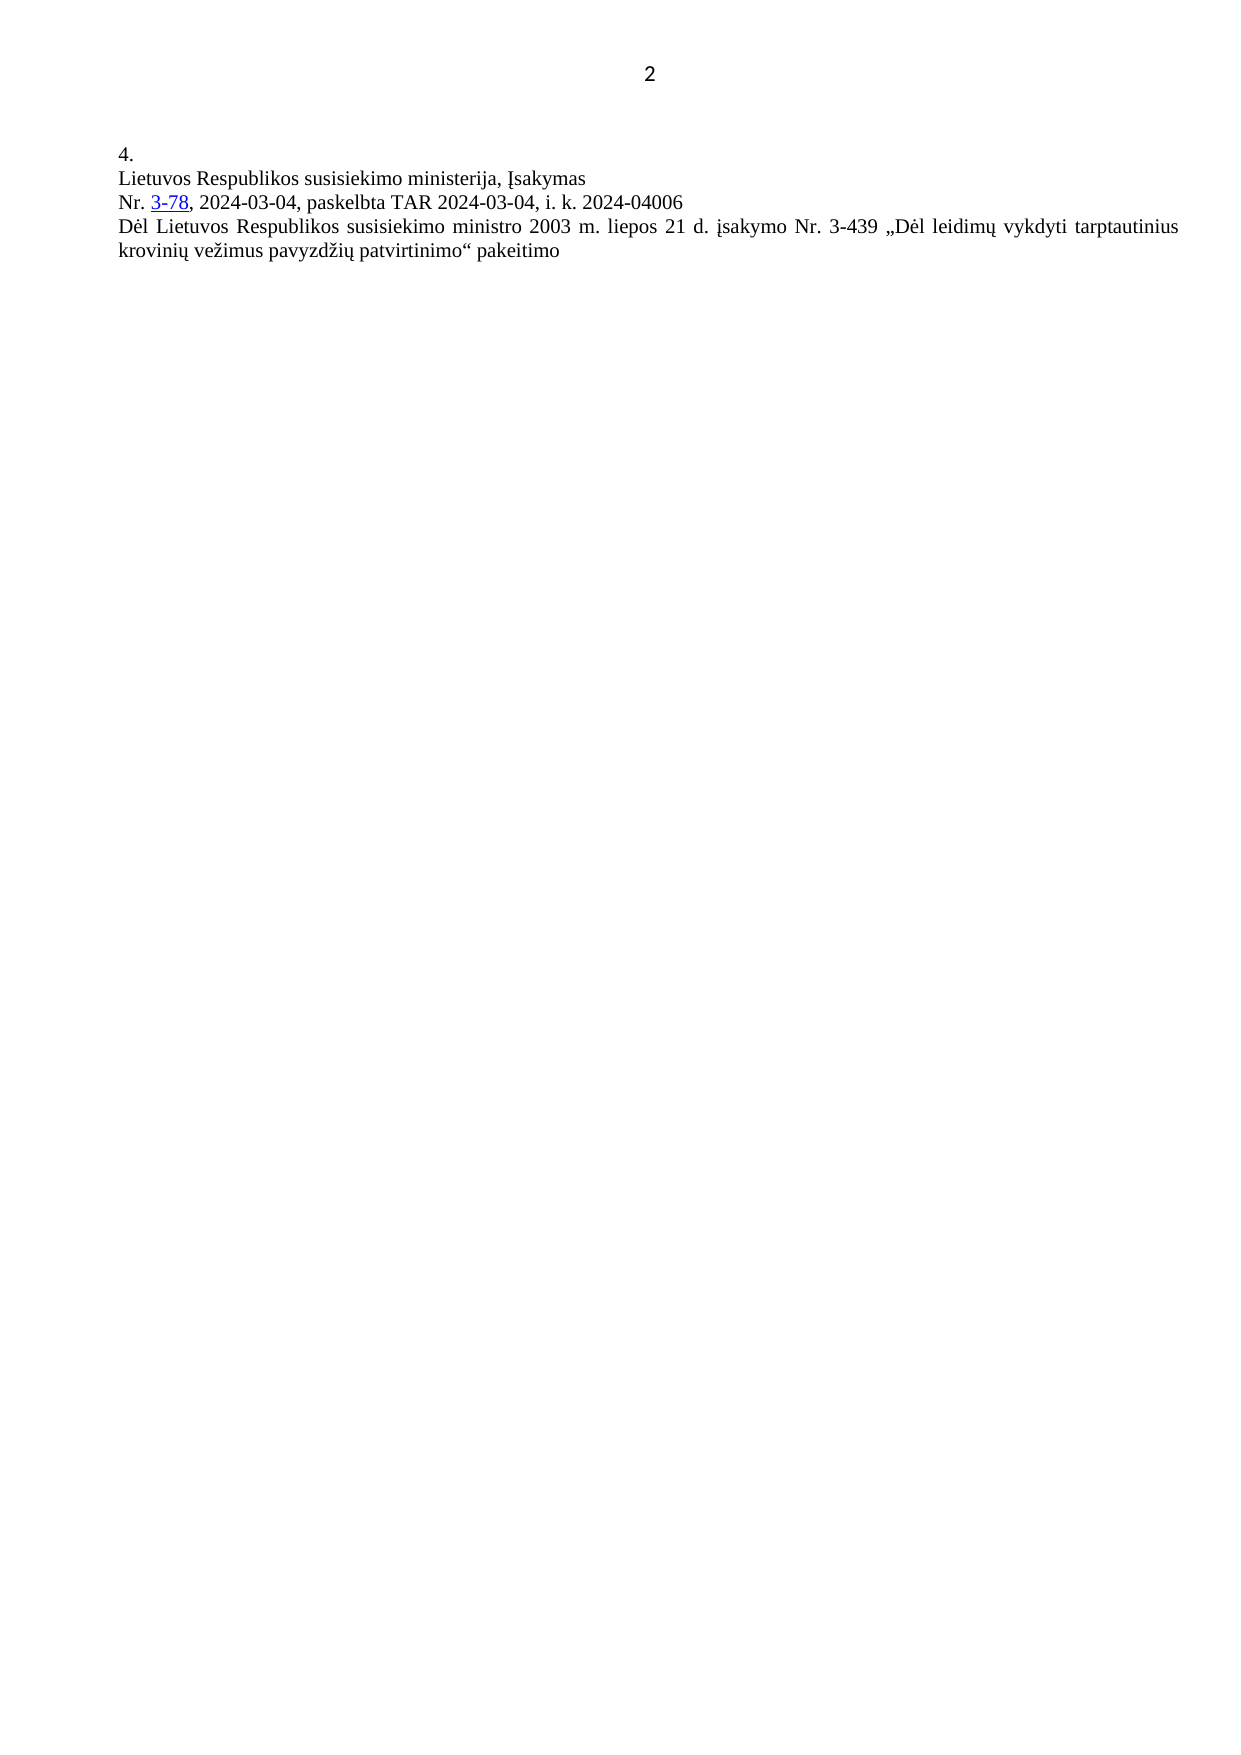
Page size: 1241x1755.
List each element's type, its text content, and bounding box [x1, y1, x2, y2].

text Lietuvos Respublikos susisiekimo ministerija, Įsakymas [118, 166, 1181, 190]
text Dėl Lietuvos Respublikos susisiekimo ministro 2003 m. liepos 21 d. įsakymo Nr. 3-439 „Dėl leidimų vykdyti tarptautinius krovinių vežimus pavyzdžių patvirtinimo“ pakeitimo [118, 214, 1181, 262]
text Nr. 3-78, 2024-03-04, paskelbta TAR 2024-03-04, i. k. 2024-04006 [118, 190, 1181, 214]
text 4. [118, 142, 1181, 166]
